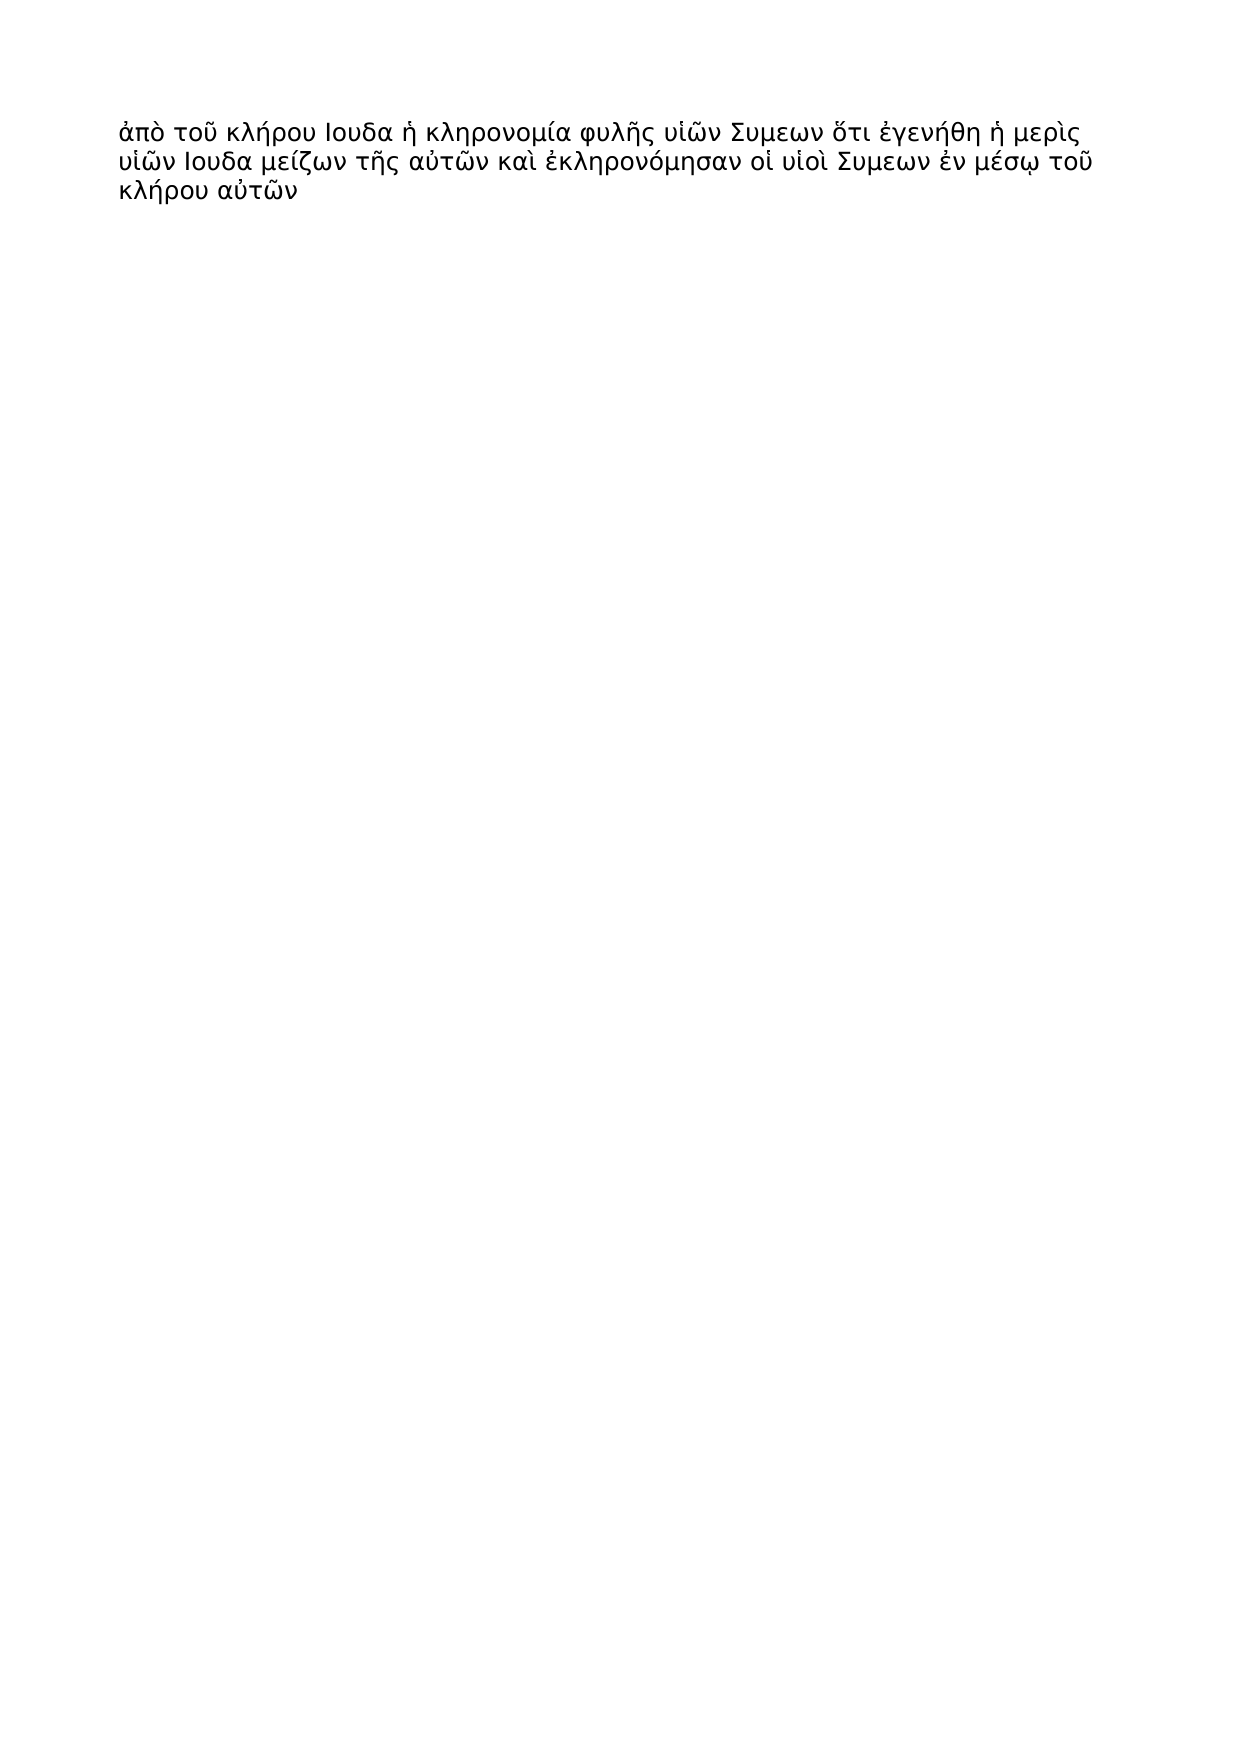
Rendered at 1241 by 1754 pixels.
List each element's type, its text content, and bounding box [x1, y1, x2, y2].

text ἀπὸ τοῦ κλήρου Ιουδα ἡ κληρονομία φυλῆς υἱῶν Συμεων ὅτι ἐγενήθη ἡ μερὶς υἱῶν Ιουδα μείζων τῆς αὐτῶν καὶ ἐκληρονόμησαν οἱ υἱοὶ Συμεων ἐν μέσῳ τοῦ κλήρου αὐτῶν [118, 118, 1122, 206]
